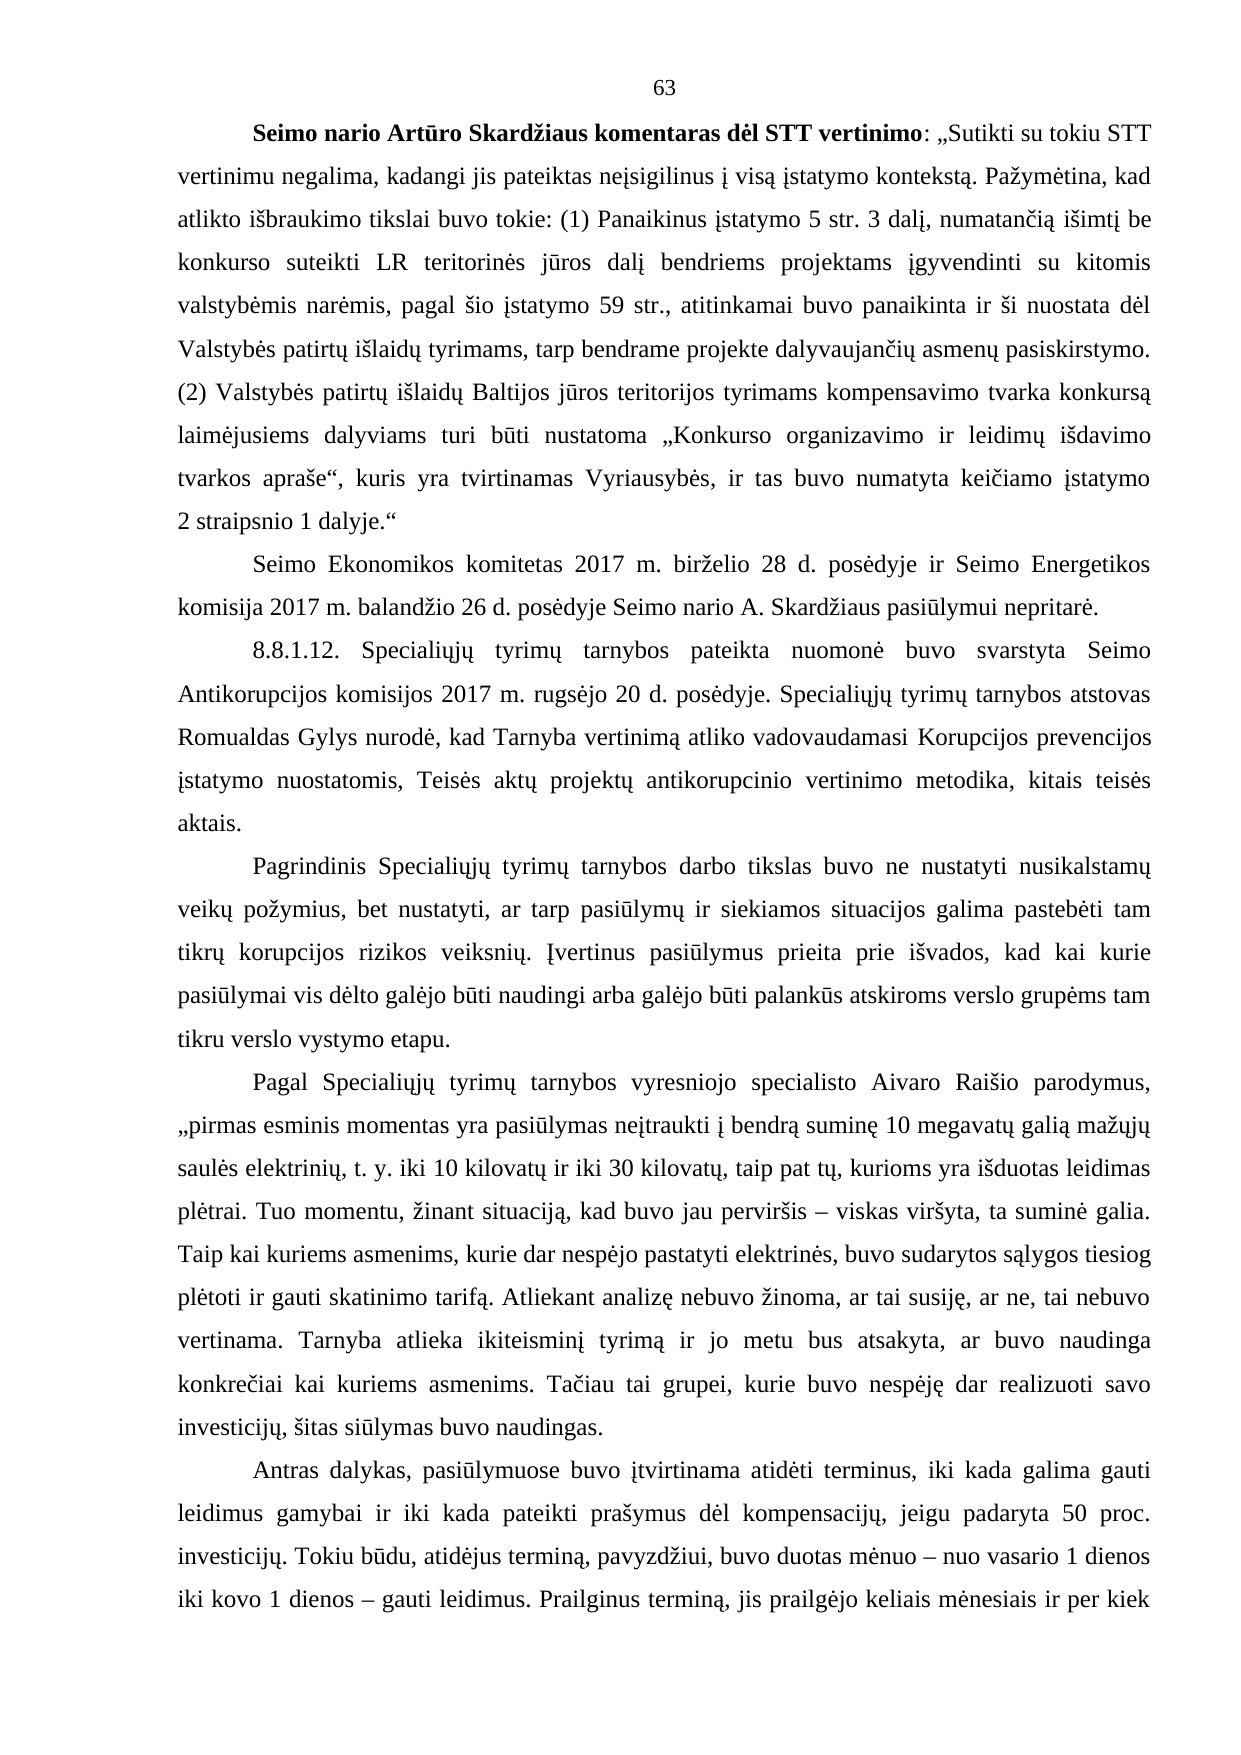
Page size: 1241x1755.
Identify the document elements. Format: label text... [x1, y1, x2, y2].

text Seimo Ekonomikos komitetas 2017 m. birželio 28 d. posėdyje ir Seimo Energetikos komisija 2017 m. balandžio 26 d. posėdyje Seimo nario A. Skardžiaus pasiūlymui nepritarė. [177, 549, 1152, 621]
text Pagal Specialiųjų tyrimų tarnybos vyresniojo specialisto Aivaro Raišio parodymus, „pirmas esminis momentas yra pasiūlymas neįtraukti į bendrą suminę 10 megavatų galią mažųjų saulės elektrinių, t. y. iki 10 kilovatų ir iki 30 kilovatų, taip pat tų, kurioms yra išduotas leidimas plėtrai. Tuo momentu, žinant situaciją, kad buvo jau perviršis – viskas viršyta, ta suminė galia. Taip kai kuriems asmenims, kurie dar nespėjo pastatyti elektrinės, buvo sudarytos sąlygos tiesiog plėtoti ir gauti skatinimo tarifą. Atliekant analizę nebuvo žinoma, ar tai susiję, ar ne, tai nebuvo vertinama. Tarnyba atlieka ikiteisminį tyrimą ir jo metu bus atsakyta, ar buvo naudinga konkrečiai kai kuriems asmenims. Tačiau tai grupei, kurie buvo nespėję dar realizuoti savo investicijų, šitas siūlymas buvo naudingas. [177, 1067, 1152, 1441]
text Pagrindinis Specialiųjų tyrimų tarnybos darbo tikslas buvo ne nustatyti nusikalstamų veikų požymius, bet nustatyti, ar tarp pasiūlymų ir siekiamos situacijos galima pastebėti tam tikrų korupcijos rizikos veiksnių. Įvertinus pasiūlymus prieita prie išvados, kad kai kurie pasiūlymai vis dėlto galėjo būti naudingi arba galėjo būti palankūs atskiroms verslo grupėms tam tikru verslo vystymo etapu. [177, 851, 1152, 1052]
text Seimo nario Artūro Skardžiaus komentaras dėl STT vertinimo: „Sutikti su tokiu STT vertinimu negalima, kadangi jis pateiktas neįsigilinus į visą įstatymo kontekstą. Pažymėtina, kad atlikto išbraukimo tikslai buvo tokie: (1) Panaikinus įstatymo 5 str. 3 dalį, numatančią išimtį be konkurso suteikti LR teritorinės jūros dalį bendriems projektams įgyvendinti su kitomis valstybėmis narėmis, pagal šio įstatymo 59 str., atitinkamai buvo panaikinta ir ši nuostata dėl Valstybės patirtų išlaidų tyrimams, tarp bendrame projekte dalyvaujančių asmenų pasiskirstymo. (2) Valstybės patirtų išlaidų Baltijos jūros teritorijos tyrimams kompensavimo tvarka konkursą laimėjusiems dalyviams turi būti nustatoma „Konkurso organizavimo ir leidimų išdavimo tvarkos apraše“, kuris yra tvirtinamas Vyriausybės, ir tas buvo numatyta keičiamo įstatymo 2 straipsnio 1 dalyje.“ [177, 118, 1152, 535]
text 8.8.1.12. Specialiųjų tyrimų tarnybos pateikta nuomonė buvo svarstyta Seimo Antikorupcijos komisijos 2017 m. rugsėjo 20 d. posėdyje. Specialiųjų tyrimų tarnybos atstovas Romualdas Gylys nurodė, kad Tarnyba vertinimą atliko vadovaudamasi Korupcijos prevencijos įstatymo nuostatomis, Teisės aktų projektų antikorupcinio vertinimo metodika, kitais teisės aktais. [177, 636, 1152, 837]
text Antras dalykas, pasiūlymuose buvo įtvirtinama atidėti terminus, iki kada galima gauti leidimus gamybai ir iki kada pateikti prašymus dėl kompensacijų, jeigu padaryta 50 proc. investicijų. Tokiu būdu, atidėjus terminą, pavyzdžiui, buvo duotas mėnuo – nuo vasario 1 dienos iki kovo 1 dienos – gauti leidimus. Prailginus terminą, jis prailgėjo keliais mėnesiais ir per kiek [177, 1455, 1152, 1613]
